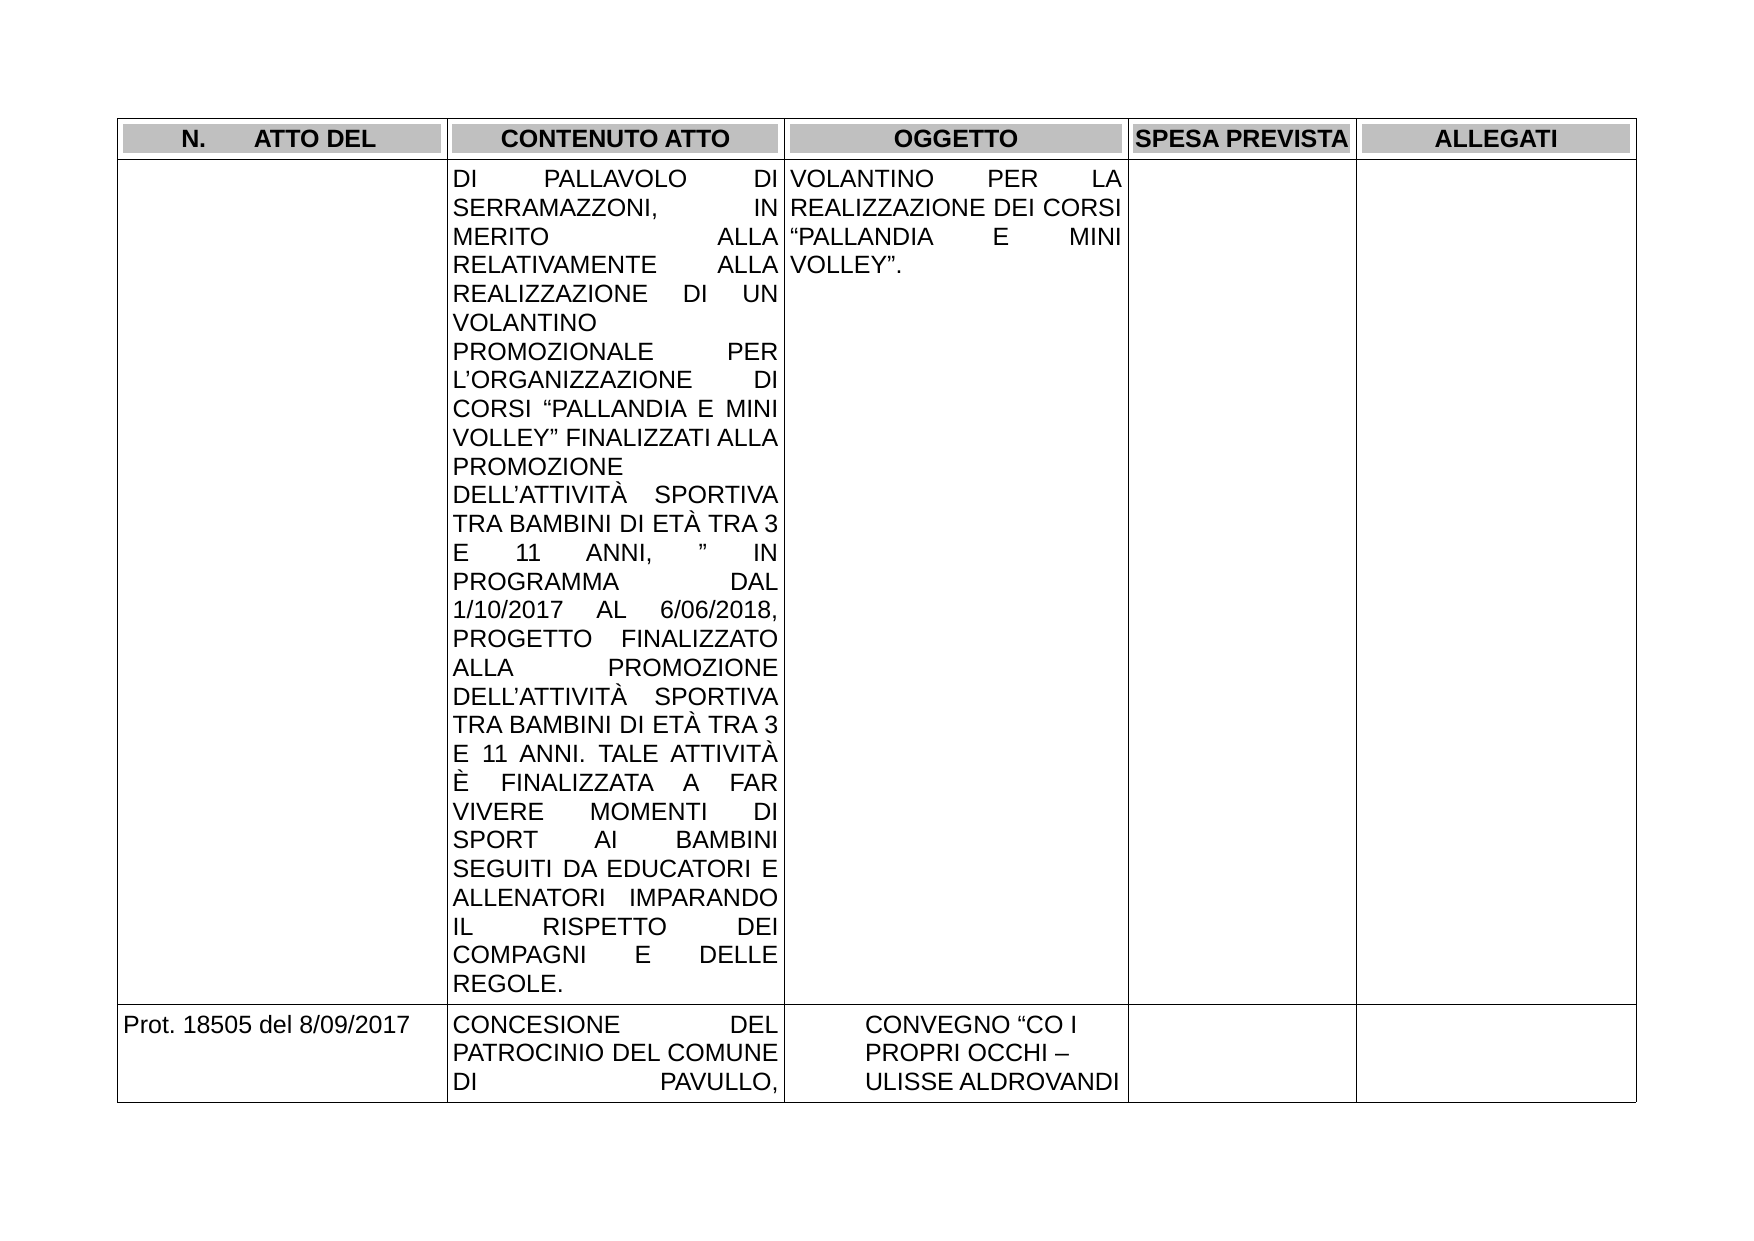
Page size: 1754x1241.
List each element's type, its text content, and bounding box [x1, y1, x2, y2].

table_cell [118, 160, 447, 1004]
table_cell VOLANTINO PER LA REALIZZAZIONE DEI CORSI “PALLANDIA E MINI VOLLEY”. [785, 160, 1128, 1004]
table_cell Convegno “Co i propri occhi – Ulisse Aldrovandi [785, 1005, 1128, 1102]
table_cell [1357, 160, 1636, 1004]
table_cell [1129, 160, 1356, 1004]
table_header N. ATTO DEL [118, 119, 447, 158]
table_cell Prot. 18505 del 8/09/2017 [118, 1005, 447, 1102]
table_cell [1129, 1005, 1356, 1102]
table_header ALLEGATI [1357, 119, 1636, 158]
table_cell [1357, 1005, 1636, 1102]
table_header OGGETTO [785, 119, 1128, 158]
table_header CONTENUTO ATTO [448, 119, 784, 158]
table_cell DI PALLAVOLO DI SERRAMAZZONI, IN MERITO ALLA RELATIVAMENTE ALLA REALIZZAZIONE DI UN VOLANTINO PROMOZIONALE PER L’ORGANIZZAZIONE DI CORSI “PALLANDIA E MINI VOLLEY” FINALIZZATI ALLA PROMOZIONE DELL’ATTIVITÀ SPORTIVA TRA BAMBINI DI ETÀ TRA 3 E 11 ANNI, ” IN PROGRAMMA DAL 1/10/2017 AL 6/06/2018, PROGETTO FINALIZZATO ALLA PROMOZIONE DELL’ATTIVITÀ SPORTIVA TRA BAMBINI DI ETÀ TRA 3 E 11 ANNI. TALE ATTIVITÀ È FINALIZZATA A FAR VIVERE MOMENTI DI SPORT AI BAMBINI SEGUITI DA EDUCATORI E ALLENATORI IMPARANDO IL RISPETTO DEI COMPAGNI E DELLE REGOLE. [448, 160, 784, 1004]
table_cell Concesione del patrocinio del Comune di Pavullo, [448, 1005, 784, 1102]
table_header SPESA PREVISTA [1129, 119, 1356, 158]
